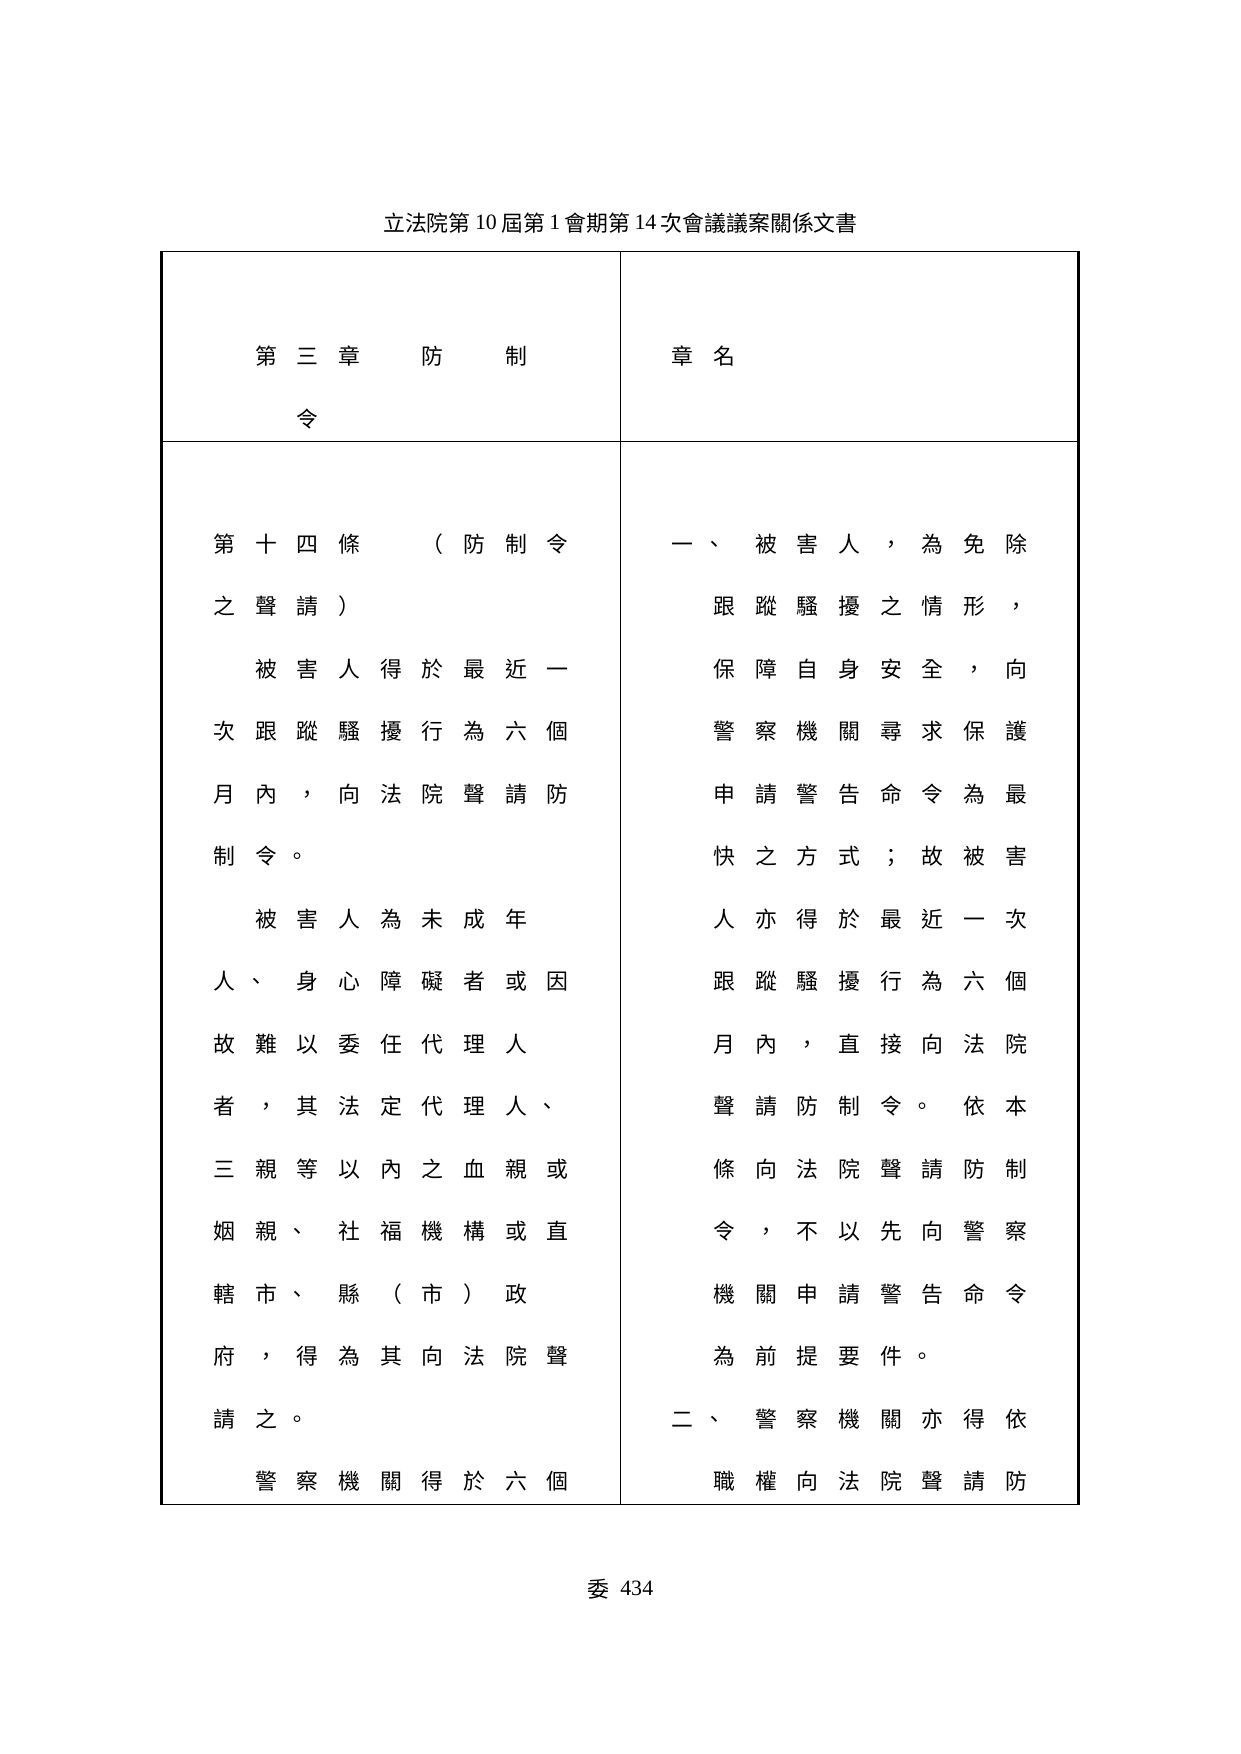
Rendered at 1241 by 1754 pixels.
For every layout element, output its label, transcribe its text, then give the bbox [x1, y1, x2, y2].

table_cell 一、被害人，為免除跟蹤騷擾之情形，保障自身安全，向警察機關尋求保護申請警告命令為最快之方式；故被害人亦得於最近一次跟蹤騷擾行為六個月內，直接向法院聲請防制令。依本條向法院聲請防制令，不以先向警察機關申請警告命令為前提要件。 二、警察機關亦得依職權向法院聲請防 [621, 442, 1077, 1504]
table_cell 章名 [621, 252, 1077, 441]
table_cell 第三章 防 制 令 [163, 252, 620, 441]
table_cell 第十四條 （防制令之聲請） 被害人得於最近一次跟蹤騷擾行為六個月內，向法院聲請防制令。 被害人為未成年人、身心障礙者或因故難以委任代理人者，其法定代理人、三親等以內之血親或姻親、社福機構或直轄市、縣（市）政府，得為其向法院聲請之。 警察機關得於六個 [163, 442, 620, 1504]
